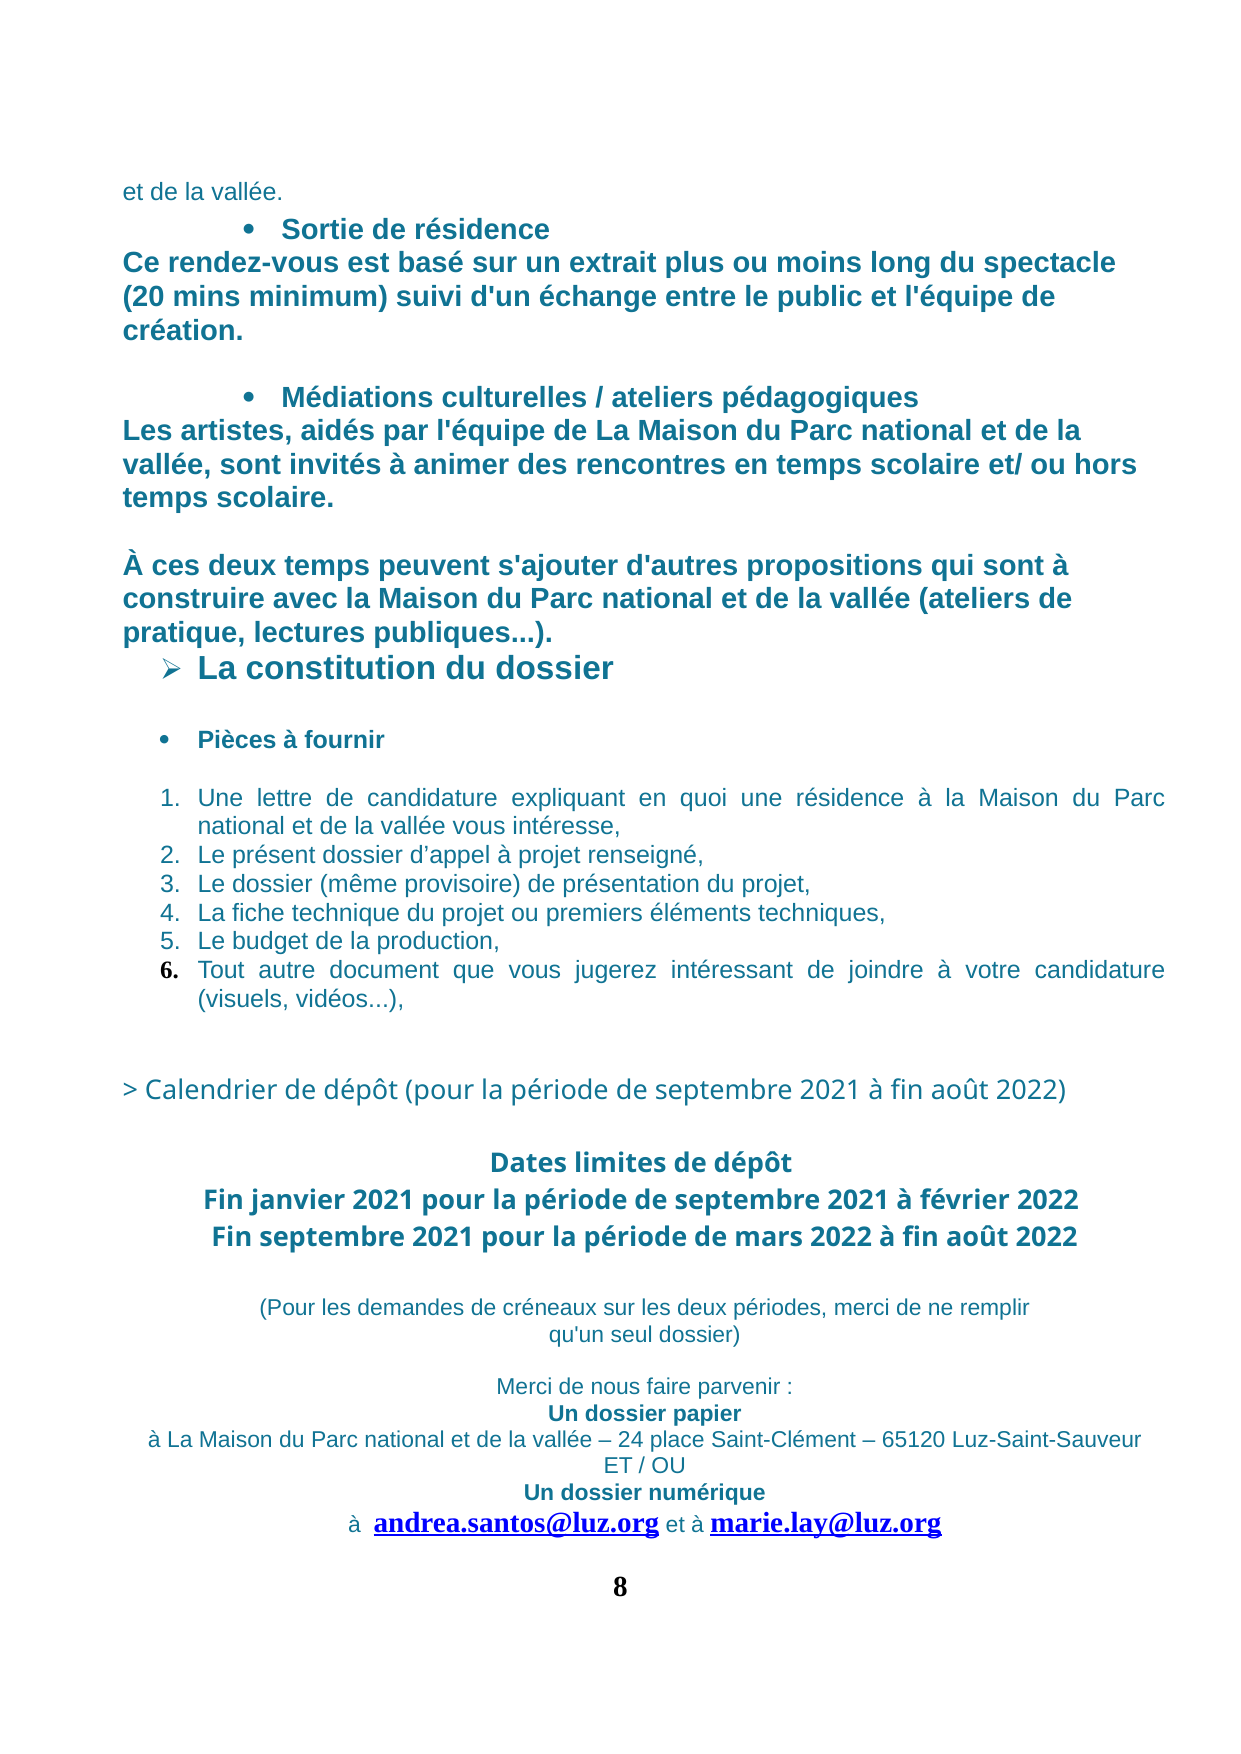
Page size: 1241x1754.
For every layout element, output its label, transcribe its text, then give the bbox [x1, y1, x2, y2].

table_header Atypique et surprenant lieu où la liberté se veut loi, où la création artistique est philosophie, où nature et culture s'accordent à merveille la maison du Parc national et de la vallée est une structure au service de tous et du développement local. Depuis plus de 35 ans la Maison du Parc national et de la vallée s'est développée avec et pour ses usagers et affiche fièrement son identité culturelle : on y partage aujourd'hui à l'ombre de ses voûtes ou dans la salle de spectacle de belles découvertes et des moments conviviaux. La salle de spectacle et de cinéma est le cœur de vie de la Maison. Sa très belle charpente et ses murs de pierre en font un lieu intimiste chargé de belles émotions. Aux côtés du spectacle vivant et du cinéma, se sont développés des espaces de partage : la médiathèque, la cyber-base et la salle d’exposition. Plaisir de lire, plaisir de voir et de recevoir, plaisir de découvrir, accueil d’artistes en résidence… Un long chemin militant et persévérant pour dire qu’au final c’est bien au travers de la culture que chacun d’entre nous peut se nourrir et s’accomplir et que c’est un axe essentiel pour un territoire. Les espaces de résidences La salle de spectacle Superficie : CF fiche technique Salle avec gradin (150 places) et grill technique Dimension de l'espace de jeu possible : 8 m d'ouverture x 6 m de profondeur Accès direct aux loges La salle de réunion Superficie : 40 m² Le logement Appartement comprenant en rez-de-chaussée une pièce à vivre, une cuisine entièrement équipée, un jardin attenant à la salle de spectacle, à l’étage, une première chambre avec un lit double (140x190), une seconde chambre avec deux lits simples, une salle d’eau, et des toilettes séparés. La capacité maximale d’accueil de l’appartement est de 6 couchages (canapé-convertible deux places). Le linge de maison est fourni. Les modalités d’accueil en résidence La Maison du Parc national et de la vallée sélectionne sur dossier des compagnies pour des temps de résidences artistiques allant d'une à trois semaines, toutes disciplines confondues. La sélection des compagnies résulte d'une pluralité de critères : La qualité artistique et la dynamique professionnelle d'inscription dans le champ du spectacle vivant ; L’intégration du projet dans le cadre de la saison d'accueil (âge concerné, discipline...) ; La pertinence et les motivations de la compagnie accueillie. La Maison du Parc national et de la vallée accueille les équipes artistiques quel que soit leur horizon géographique. Choix entre deux résidences La saison de résidence va du 1er septembre 2021 au 30 août 2022. Les temps mis à disposition des compagnies sont soumis aux contraintes temporelles des différents projets et partenariats de la Maison du Parc national et de la vallée. Ainsi les périodes de résidences sont plus restreintes sur les mois de mai et juin et pendant les vacances scolaires de noël, de février et d'été. > LA RÉSIDENCE AUTONOME Les projets accueillis pourront bénéficier de l’accès à un lieu équipé et de la mise à disposition du logement. > LA RÉSIDENCE ACCOMPAGNÉE Les projets accueillis pourront bénéficier en plus d’un lieu équipé, d’un accompagnement technique. Le logement sera mis à disposition avec une prise en charge des repas du midi. Les modalités pratiques d’accueil Une convention de résidence est signée entre la compagnie accueillie et la Maison du Parc national et de la vallée Une remise des clés du logement est faite lors de l’accueil de la compagnie accueillie ; La résidence s'accompagne d'un accès possible au centre culturel (médiathèque, cinéma, cyber-base, salle d'exposition) La salle de spectacle doit être libérée aux horaires précisés sur la convention : séance de cinéma, spectacle … Un appartement est mis à disposition (6 couchages) L’accueil en résidence se fait du lundi à partir de 9h au samedi 17h (pas de répétitions possibles le dimanche) Une participation au montage et démontage ainsi qu'un entretien des lieux (appartement + salle de travail) sont demandés aux compagnies accueillies en résidence Les modalités d’accompagnement L’équipe de la Maison du Parc national et de la vallée peut participer à l'accompagnement des compagnies accueillies (sur demande) : La directrice artistique Madame Mélia BANNERMAN, comédienne et metteur en scène peut se rendre disponible sur un temps de travail pour un regard extérieur, un temps d’échange et de réflexion ; Le régisseur de la Maison du Parc national et de la vallée peut être présent sur des temps choisis et convenus préalablement lors des résidences : montage et démontage, conseil en cours de résidence. La Maison du Parc national et de la vallée met par ailleurs à disposition son parc de matériel technique, dans la mesure de sa disponibilité (pour plus de précisions sur le matériel, nous consulter). Votre structure Vos coordonnées : Nom de la compagnie / association, année de création : ………………………………………… …………………………………………………………………………………………………………... Nom de la structure juridique si elle est différente du nom de la compagnie ou de l’association : ………………………………………………………………………………………….. ………………………………………………………………………………………………………….... Nom et fonction du responsable légal : …………………………………………………………….. Adresse du siège social : …………………………………………………………………………….. Adresse postale (si elle est différente) : …………………………………………………………….. N° Siret : ………………………………………………………………………………………………… Code APE : ……………………………………………………………..……………………………….. Licence(s) d’entrepreneur de spectacle : ………………………..………………………..…………. Nom et fonction de la personne à contacter : ………………………..……………………………… Nom du référent technique sur le projet : ………………………..……………...…………………… Email : ………………………..………………………..Tél : …………………………………. Site internet ou autres (Réseaux sociaux, blogs…) : ………………………..……………………... ………………………..………………………..………………………..………..……………………….. Projets passés (en dehors de celui pour lequel vous sollicitez une résidence ) : - Titres : ……………………..………………………..………………………....……………… ..……………..………………………..………………………..……………………….. - Âges concernés : ……………………..………………………..…….……………………… - Années de création des précédents spectacles : ………………….…………………….. Votre projet de résidence Titre de la création (même provisoire) : ……………………..……………………………………………………………………………… Discipline(s) artistique(s) : ………..……………..…………………………………………….. ………………………………………………….……………………………………………….... Présentation synthétique du projet : ……….………………………………………………… ………………………………………………….………………………………………………… ………………….………………………………………………………………………………… ………………….………………………………………………………………………………… ………………….………………………………………………………………………………… Quels sont les deux ou trois thèmes majeurs abordés par votre projet ? ………………….………………………………………………………………………………… ………………….………………………………………………………………………………… ………………….………………………………………………………………………………… A partir de quel âge votre projet s’adresse-t-il ? ….……………………………………….. A quelle étape de développement se situe votre projet (recherche, écriture, création, reprise, production…) ? ….…………………………………………………………………… ………………….………………………………………………………………………………… Sur quel(s) domaine(s) portera votre travail à la Maison du Parc national et de la vallée au cours de votre résidence (décors, texte, jeu…) ?...........………………………………... ………………….………………………………………………………………………………… ………………….………………………………………………………………………………… ………………….………………………………………………………………………………… ………………….………………………………………………………………………………… ………………….………………………………………………………………………………… Personnes présentes pendant la résidence (noms, prénoms, fonctions) : ……………… ………………….………………………………………………………………………………… ………………….………………………………………………………………………………… ………………….………………………………………………………………………………… Votre projet bénéficie-t-il d’autres temps de résidences ? □ Non □ Oui : précisez les dates et lieux : ………………………………………………………….. ………………….………………………………………………………………………………… ………………….………………………………………………………………………………… Structures et partenaires en lien avec votre projet : précisez les partenaires acquis ou en cours (diffusion, préachat, coproduction, soutien…) : ………………………………….. ………………….………………………………………………………………………………… ………………….………………………………………………………………………………… ………………….………………………………………………………………………………… ………………….………………………………………………………………………………… Date et lieu de la première représentation : ………………………………………………… ………………….………………………………………………………………………………… Les besoins du projet accueilli Durée et période(s) de résidence(s) souhaitée(s) : Premier souhait :………………………………………………………………………………… Deuxième souhait : ……………...……………………………………………………………… Troisième souhait : ……………………………………………………………………………… De quel(s) espace(s) avez-vous besoin : □ Salle de spectacle □ Salle de réunion ………………………………………………….……………………………………………….... Vos besoins techniques au regard de notre parc matériel (en annexe fiche du parc technique) : ………………………………….………………………………………………… ………………………………………………….………………………………………………… ………………….………………………………………………………………………………… ………………….………………………………………………………………………………… ………………….………………………………………………………………………………… Rencontre avec la directrice artistique : □ Non □ Oui : précisez à quel moment peut avoir lieu le temps de présence pour un regard extérieur, un temps d’échange et de réflexion (soumis aux disponibilité de la directrice) : ………………….………………………………………………………………….. ………………….………………………………………………………………………………… Avez-vous besoin d’un hébergement : □ Non □ Oui : précisez pour combien de personnes : ……………………………………………... La Maison du Parc national et de la vallée dispose d’un appartement pouvant accueillir 6 personnes (voir description page 2). Les actions auprès des différents publics Il s'agit pour une compagnie accueillie de permettre l'accès des publics à son univers de création et de contribuer au travail d'éducation artistique mené par La Maison du Parc national et de la vallée. Sortie de résidence Ce rendez-vous est basé sur un extrait plus ou moins long du spectacle (20 mins minimum) suivi d'un échange entre le public et l'équipe de création. Médiations culturelles / ateliers pédagogiques Les artistes, aidés par l'équipe de La Maison du Parc national et de la vallée, sont invités à animer des rencontres en temps scolaire et/ ou hors temps scolaire. À ces deux temps peuvent s'ajouter d'autres propositions qui sont à construire avec la Maison du Parc national et de la vallée (ateliers de pratique, lectures publiques...). La constitution du dossier Pièces à fournir Une lettre de candidature expliquant en quoi une résidence à la Maison du Parc national et de la vallée vous intéresse, Le présent dossier d’appel à projet renseigné, Le dossier (même provisoire) de présentation du projet, La fiche technique du projet ou premiers éléments techniques, Le budget de la production, Tout autre document que vous jugerez intéressant de joindre à votre candidature (visuels, vidéos...), > Calendrier de dépôt (pour la période de septembre 2021 à fin août 2022) Dates limites de dépôt Fin janvier 2021 pour la période de septembre 2021 à février 2022 Fin septembre 2021 pour la période de mars 2022 à fin août 2022 (Pour les demandes de créneaux sur les deux périodes, merci de ne remplir qu'un seul dossier) Merci de nous faire parvenir : Un dossier papier à La Maison du Parc national et de la vallée – 24 place Saint-Clément – 65120 Luz-Saint-Sauveur ET / OU Un dossier numérique à andrea.santos@luz.org et à marie.lay@luz.org Pour tout renseignement complémentaire Marie Lay – assistante de direction 05 62 92 38 32 marie.lay@luz.org Réponse aux compagnies sélectionnées : quinze jours à trois semaines après la date limite du dépôt de dossier. Les compagnies non retenues recevront une réponse par mail uniquement à l'issue de la sélection. [122, 152, 1167, 1565]
